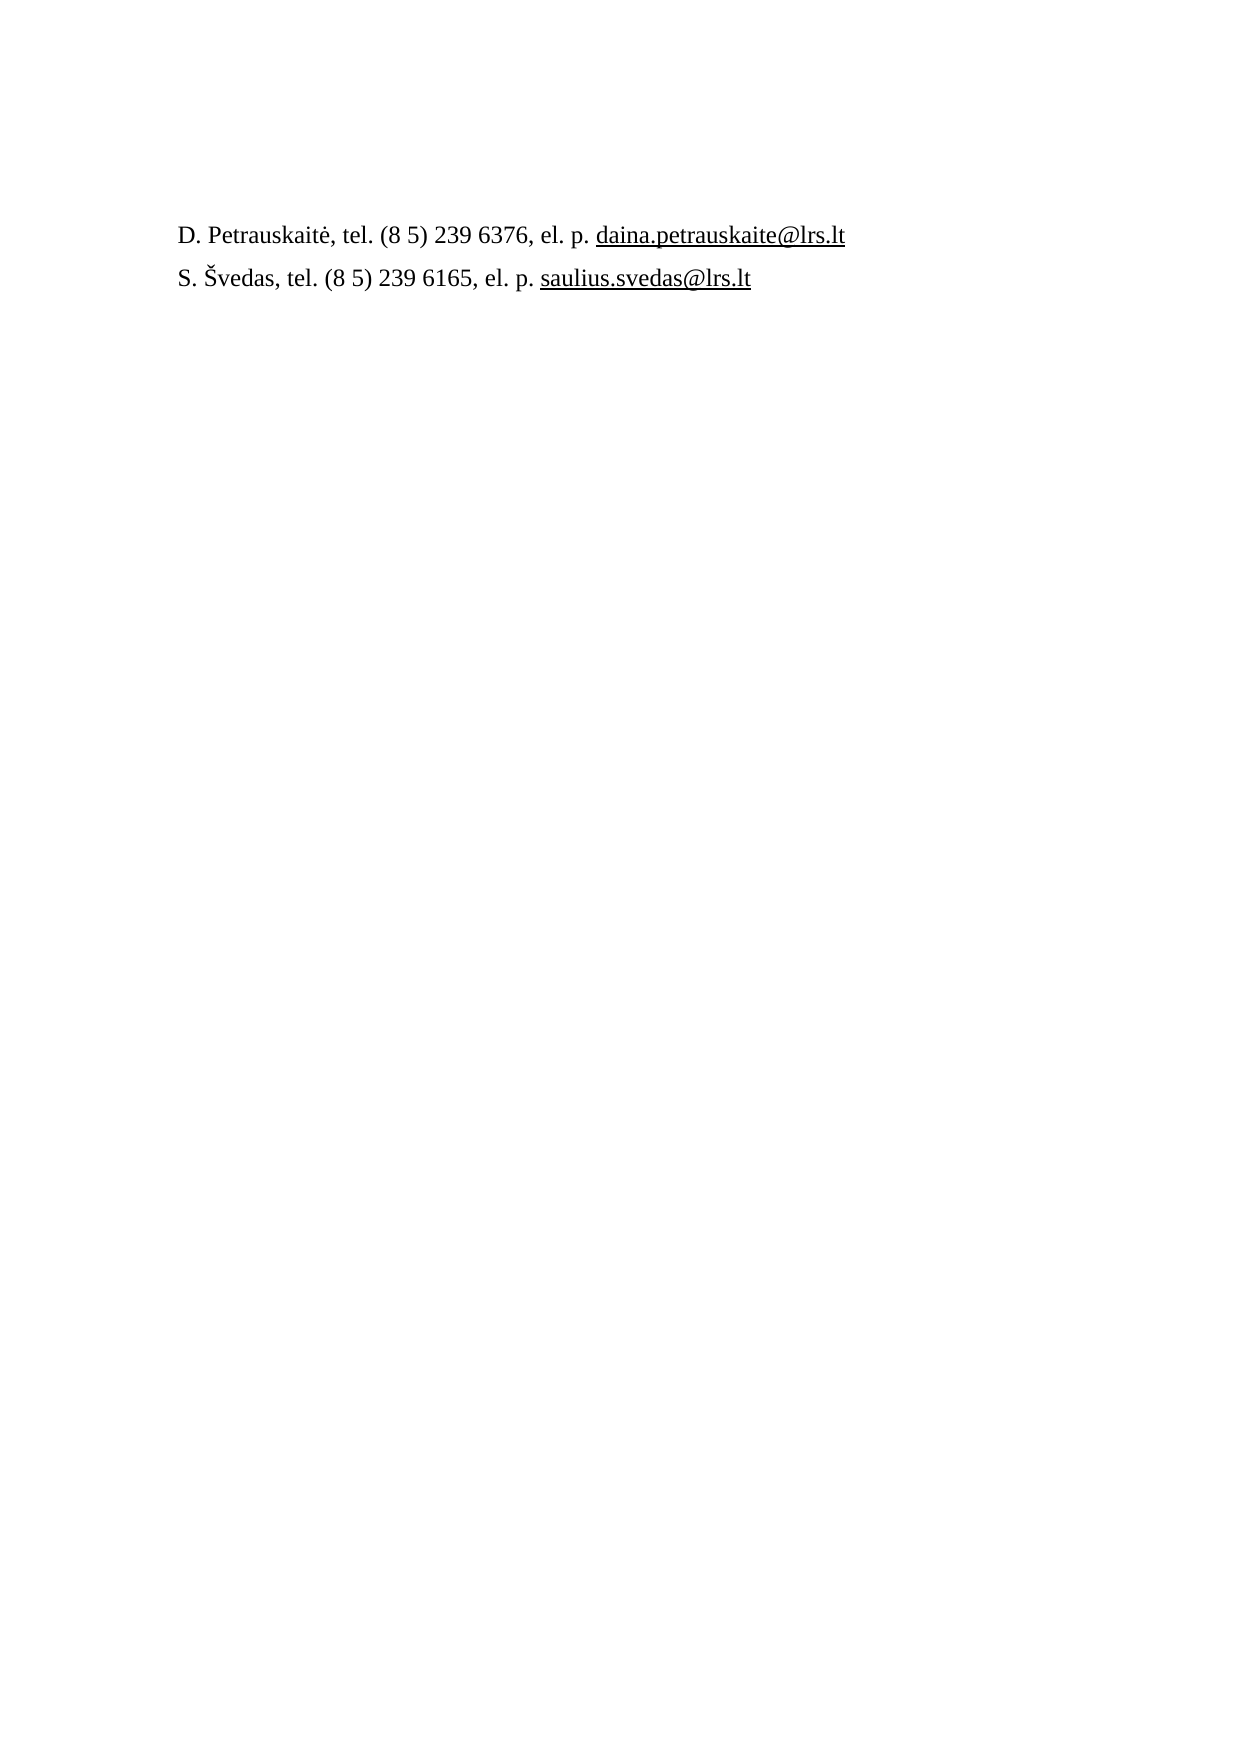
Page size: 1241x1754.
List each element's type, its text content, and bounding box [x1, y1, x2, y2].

text D. Petrauskaitė, tel. (8 5) 239 6376, el. p. daina.petrauskaite@lrs.lt [177, 220, 1181, 249]
text S. Švedas, tel. (8 5) 239 6165, el. p. saulius.svedas@lrs.lt [177, 263, 1181, 292]
